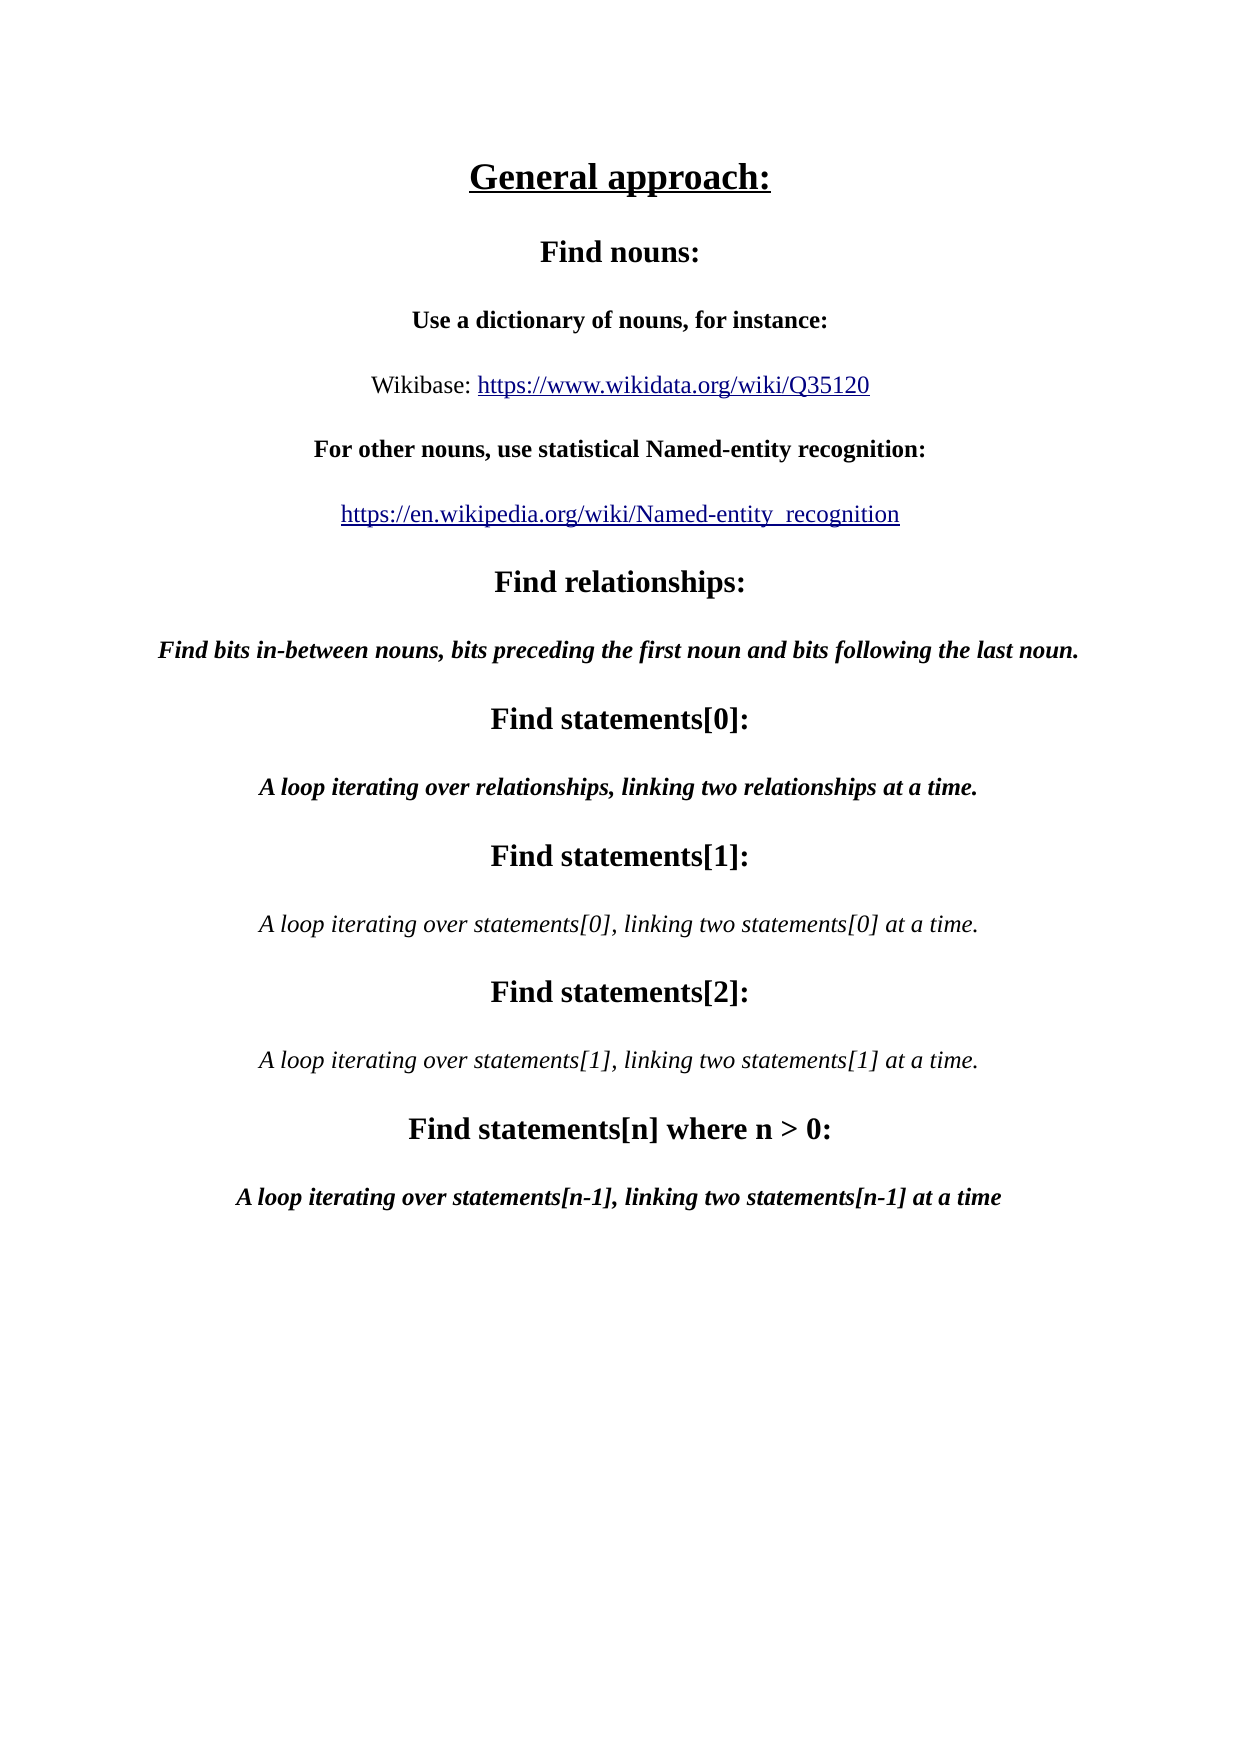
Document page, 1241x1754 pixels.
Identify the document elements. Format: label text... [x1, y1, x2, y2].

text Find bits in-between nouns, bits preceding the first noun and bits following the last noun. [118, 636, 1122, 664]
text Find relationships: [118, 564, 1122, 600]
text Find statements[1]: [118, 837, 1122, 873]
text Use a dictionary of nouns, for instance: [118, 305, 1122, 334]
text A loop iterating over statements[0], linking two statements[0] at a time. [118, 909, 1122, 937]
text https://en.wikipedia.org/wiki/Named-entity_recognition [118, 499, 1122, 528]
text A loop iterating over statements[n-1], linking two statements[n-1] at a time [118, 1182, 1122, 1211]
text Find statements[n] where n > 0: [118, 1110, 1122, 1146]
text General approach: [118, 154, 1122, 197]
text For other nouns, use statistical Named-entity recognition: [118, 434, 1122, 463]
text A loop iterating over relationships, linking two relationships at a time. [118, 772, 1122, 801]
text Find statements[2]: [118, 973, 1122, 1009]
text Find statements[0]: [118, 700, 1122, 736]
text Wikibase: https://www.wikidata.org/wiki/Q35120 [118, 370, 1122, 398]
text A loop iterating over statements[1], linking two statements[1] at a time. [118, 1045, 1122, 1074]
text Find nouns: [118, 233, 1122, 269]
